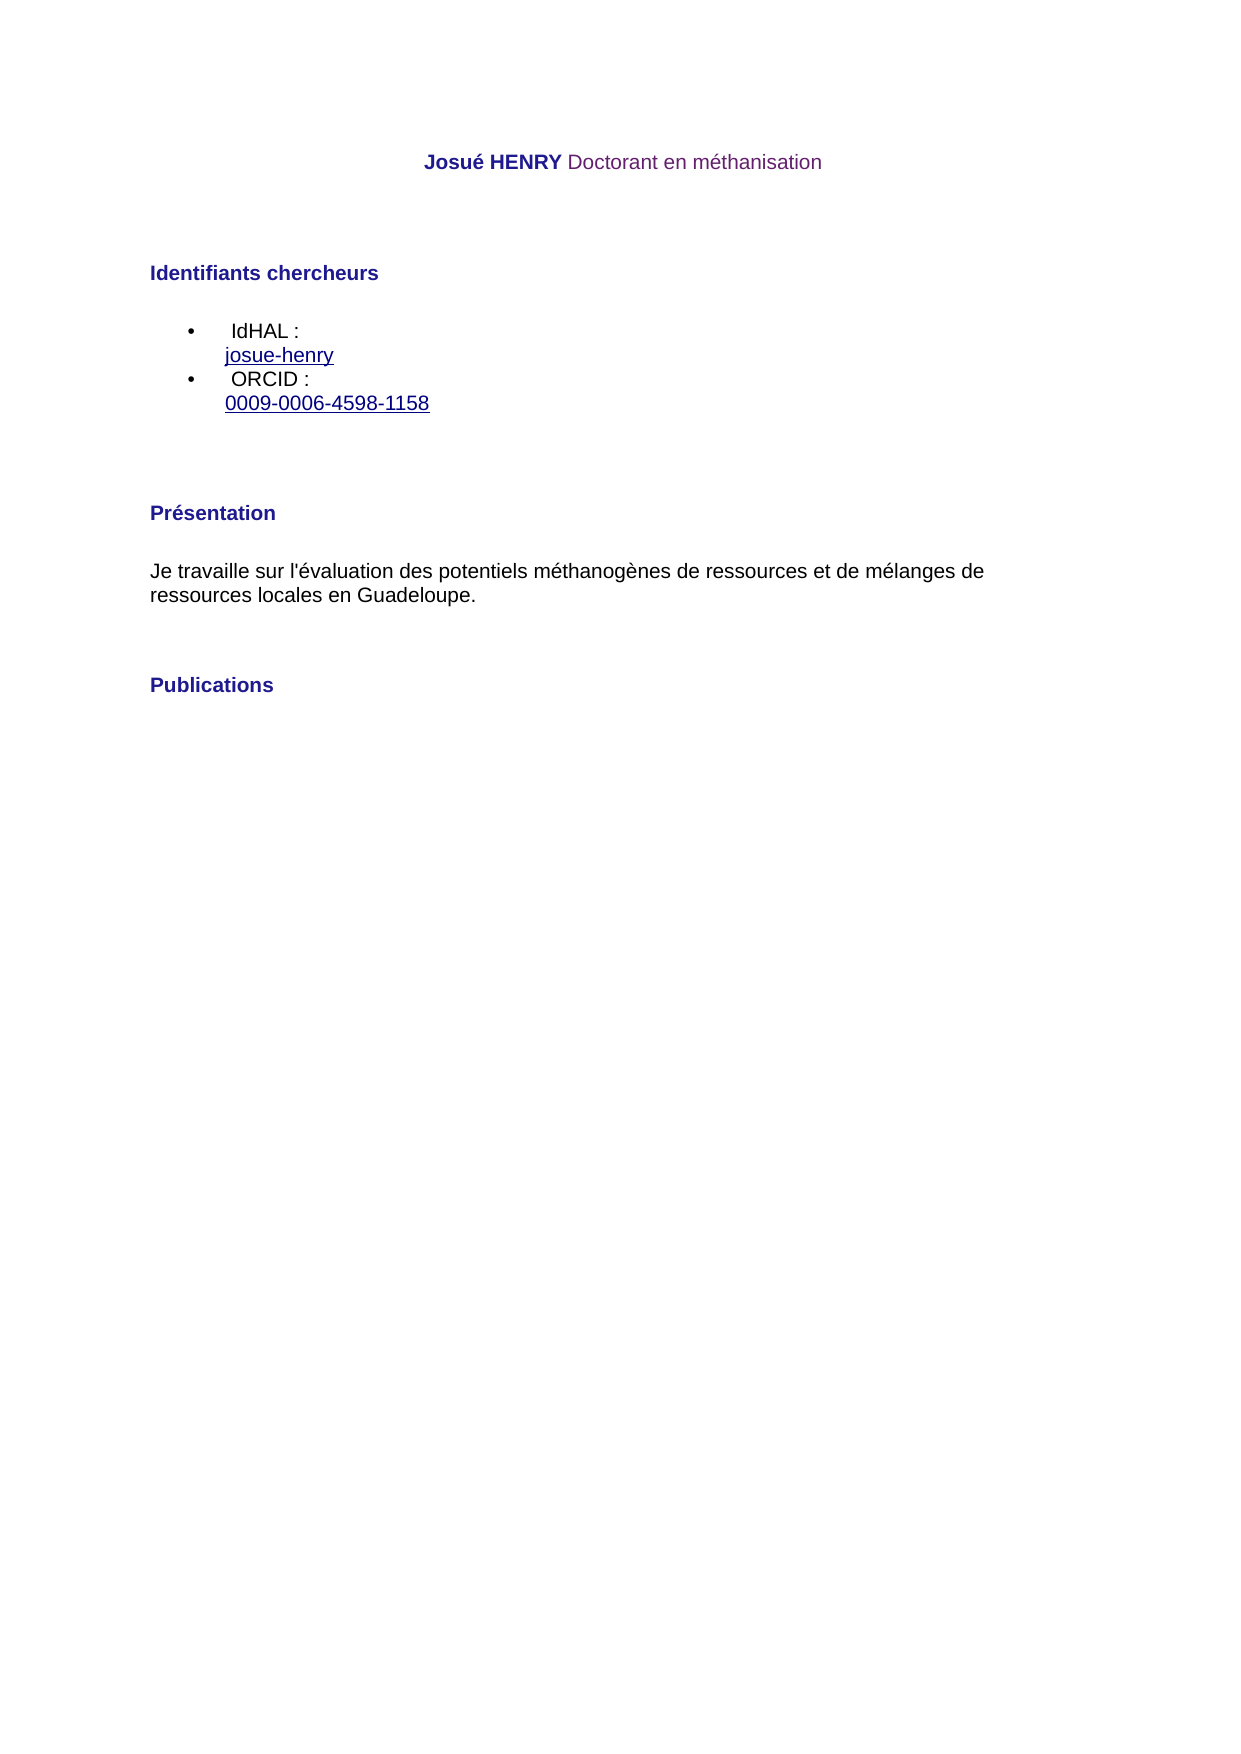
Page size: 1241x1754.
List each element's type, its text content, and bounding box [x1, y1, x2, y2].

list ORCID : [187, 367, 1090, 391]
list 0009-0006-4598-1158 [187, 391, 1090, 414]
subtitle Josué HENRY Doctorant en méthanisation [150, 150, 1090, 174]
text Je travaille sur l'évaluation des potentiels méthanogènes de ressources et de mélanges de ressources locales en Guadeloupe. [150, 559, 1090, 607]
list IdHAL : [187, 319, 1090, 343]
subtitle Présentation [150, 501, 1090, 525]
list josue-henry [187, 343, 1090, 367]
subtitle Publications [150, 673, 1090, 697]
subtitle Identifiants chercheurs [150, 260, 1090, 284]
